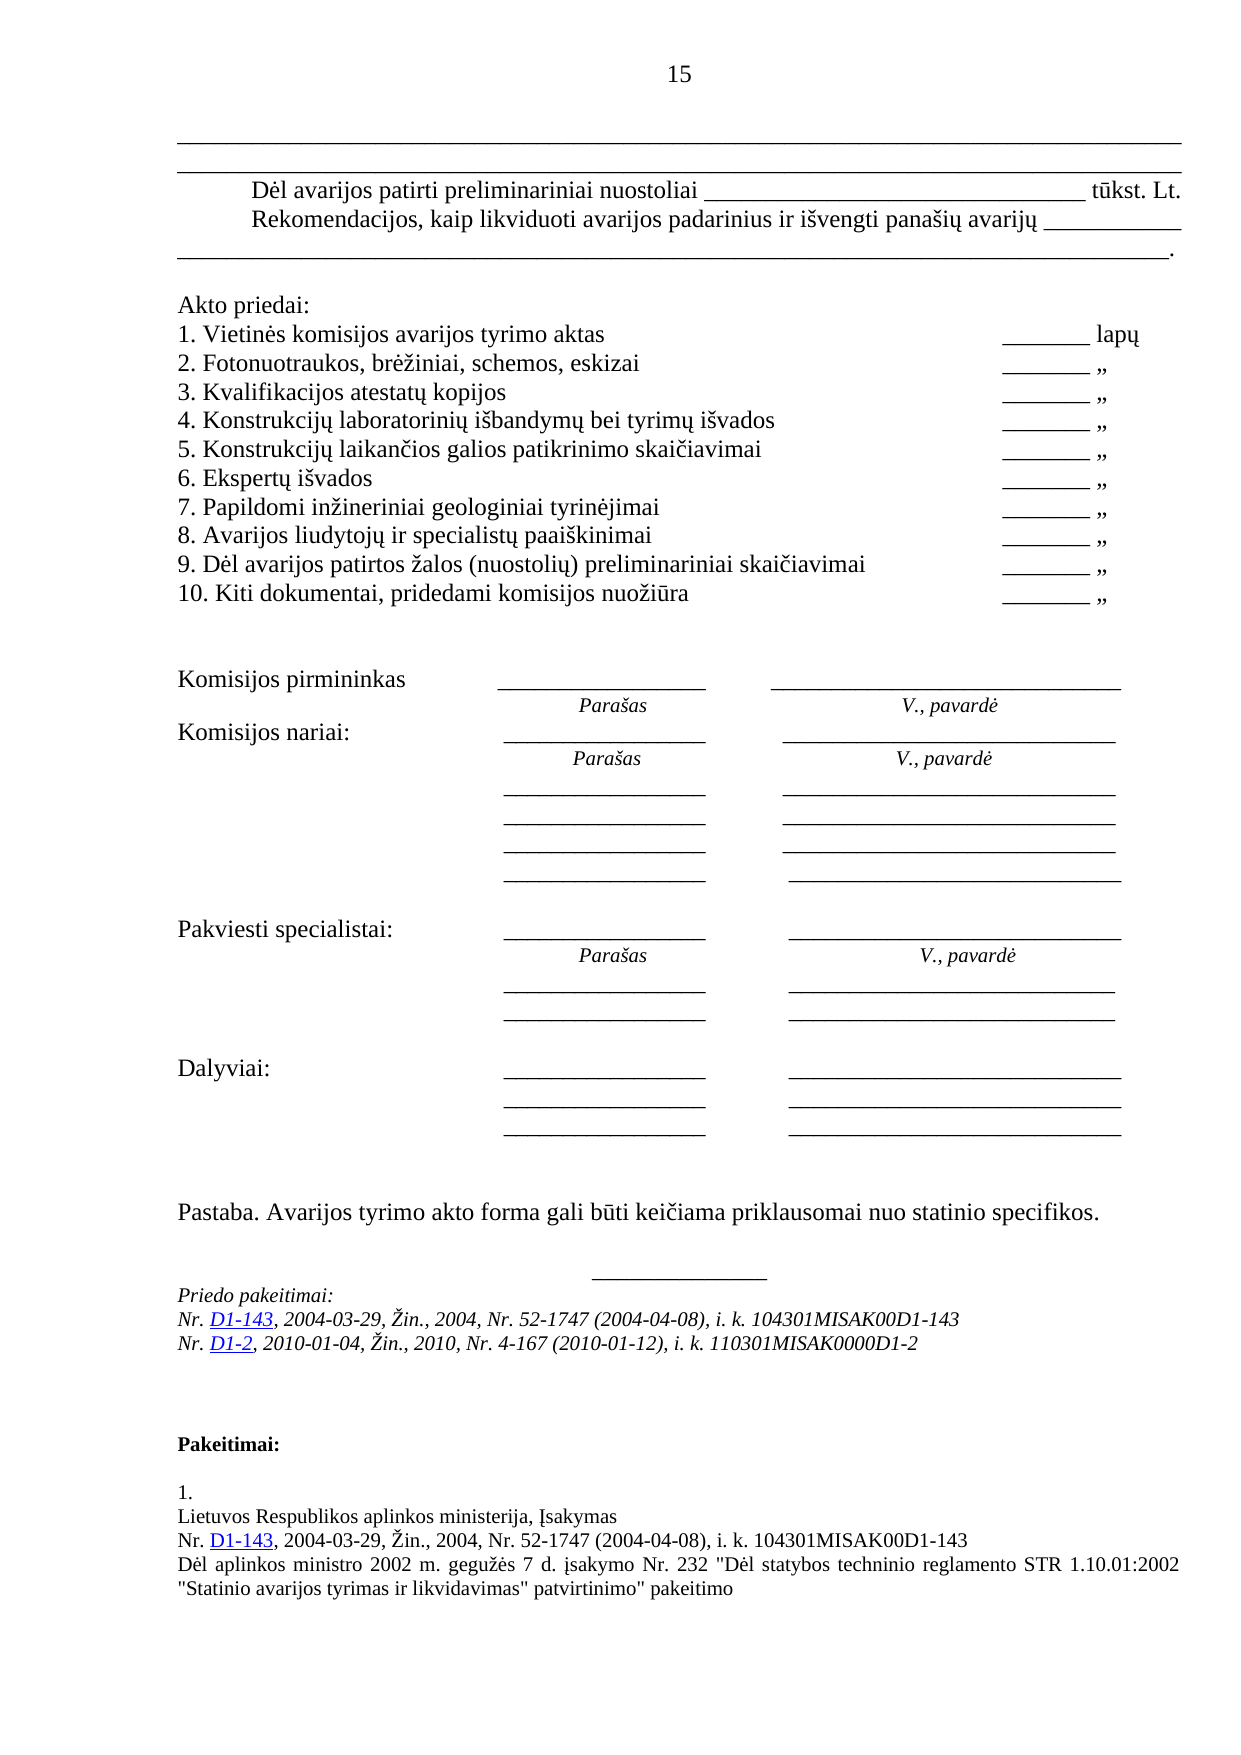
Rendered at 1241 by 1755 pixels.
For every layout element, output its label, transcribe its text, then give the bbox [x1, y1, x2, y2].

text Dėl aplinkos ministro 2002 m. gegužės 7 d. įsakymo Nr. 232 "Dėl statybos techninio reglamento STR 1.10.01:2002 "Statinio avarijos tyrimas ir likvidavimas" patvirtinimo" pakeitimo [177, 1552, 1181, 1600]
text 6. Ekspertų išvados _______ „ [177, 463, 1181, 492]
text 2. Fotonuotraukos, brėžiniai, schemos, eskizai _______ „ [177, 348, 1181, 377]
text 8. Avarijos liudytojų ir specialistų paaiškinimai _______ „ [177, 521, 1181, 549]
text Lietuvos Respublikos aplinkos ministerija, Įsakymas [177, 1504, 1181, 1528]
text Parašas V., pavardė [177, 746, 1181, 770]
text Nr. D1-143, 2004-03-29, Žin., 2004, Nr. 52-1747 (2004-04-08), i. k. 104301MISAK00D1-143 [177, 1528, 1181, 1552]
text 3. Kvalifikacijos atestatų kopijos _______ „ [177, 377, 1181, 406]
text Nr. D1-2, 2010-01-04, Žin., 2010, Nr. 4-167 (2010-01-12), i. k. 110301MISAK0000D1-2 [177, 1331, 1181, 1355]
text 1. [177, 1480, 1181, 1504]
text Rekomendacijos, kaip likviduoti avarijos padarinius ir išvengti panašių avarijų [177, 204, 1181, 233]
text Pakviesti specialistai: [177, 914, 1181, 942]
text Parašas V., pavardė [177, 942, 1181, 967]
text Nr. D1-143, 2004-03-29, Žin., 2004, Nr. 52-1747 (2004-04-08), i. k. 104301MISAK00D1-143 [177, 1307, 1181, 1331]
text Komisijos pirmininkas [177, 664, 1181, 693]
text Dalyviai: [177, 1053, 1181, 1082]
text 7. Papildomi inžineriniai geologiniai tyrinėjimai _______ „ [177, 492, 1181, 521]
text Akto priedai: [177, 291, 1181, 319]
text Priedo pakeitimai: [177, 1283, 1181, 1307]
text 1. Vietinės komisijos avarijos tyrimo aktas _______ lapų [177, 319, 1181, 348]
text 4. Konstrukcijų laboratorinių išbandymų bei tyrimų išvados _______ „ [177, 406, 1181, 434]
text Pastaba. Avarijos tyrimo akto forma gali būti keičiama priklausomai nuo statinio specifikos. [177, 1197, 1181, 1225]
text Parašas V., pavardė [177, 693, 1181, 717]
text Dėl avarijos patirti preliminariniai nuostoliai tūkst. Lt. [177, 176, 1181, 204]
text ______________ [177, 1254, 1181, 1283]
text Pakeitimai: [177, 1432, 1181, 1456]
text . [177, 233, 1181, 262]
text 10. Kiti dokumentai, pridedami komisijos nuožiūra _______ „ [177, 578, 1181, 607]
text Komisijos nariai: [177, 717, 1181, 746]
text 5. Konstrukcijų laikančios galios patikrinimo skaičiavimai _______ „ [177, 434, 1181, 463]
text 9. Dėl avarijos patirtos žalos (nuostolių) preliminariniai skaičiavimai _______ „ [177, 549, 1181, 578]
